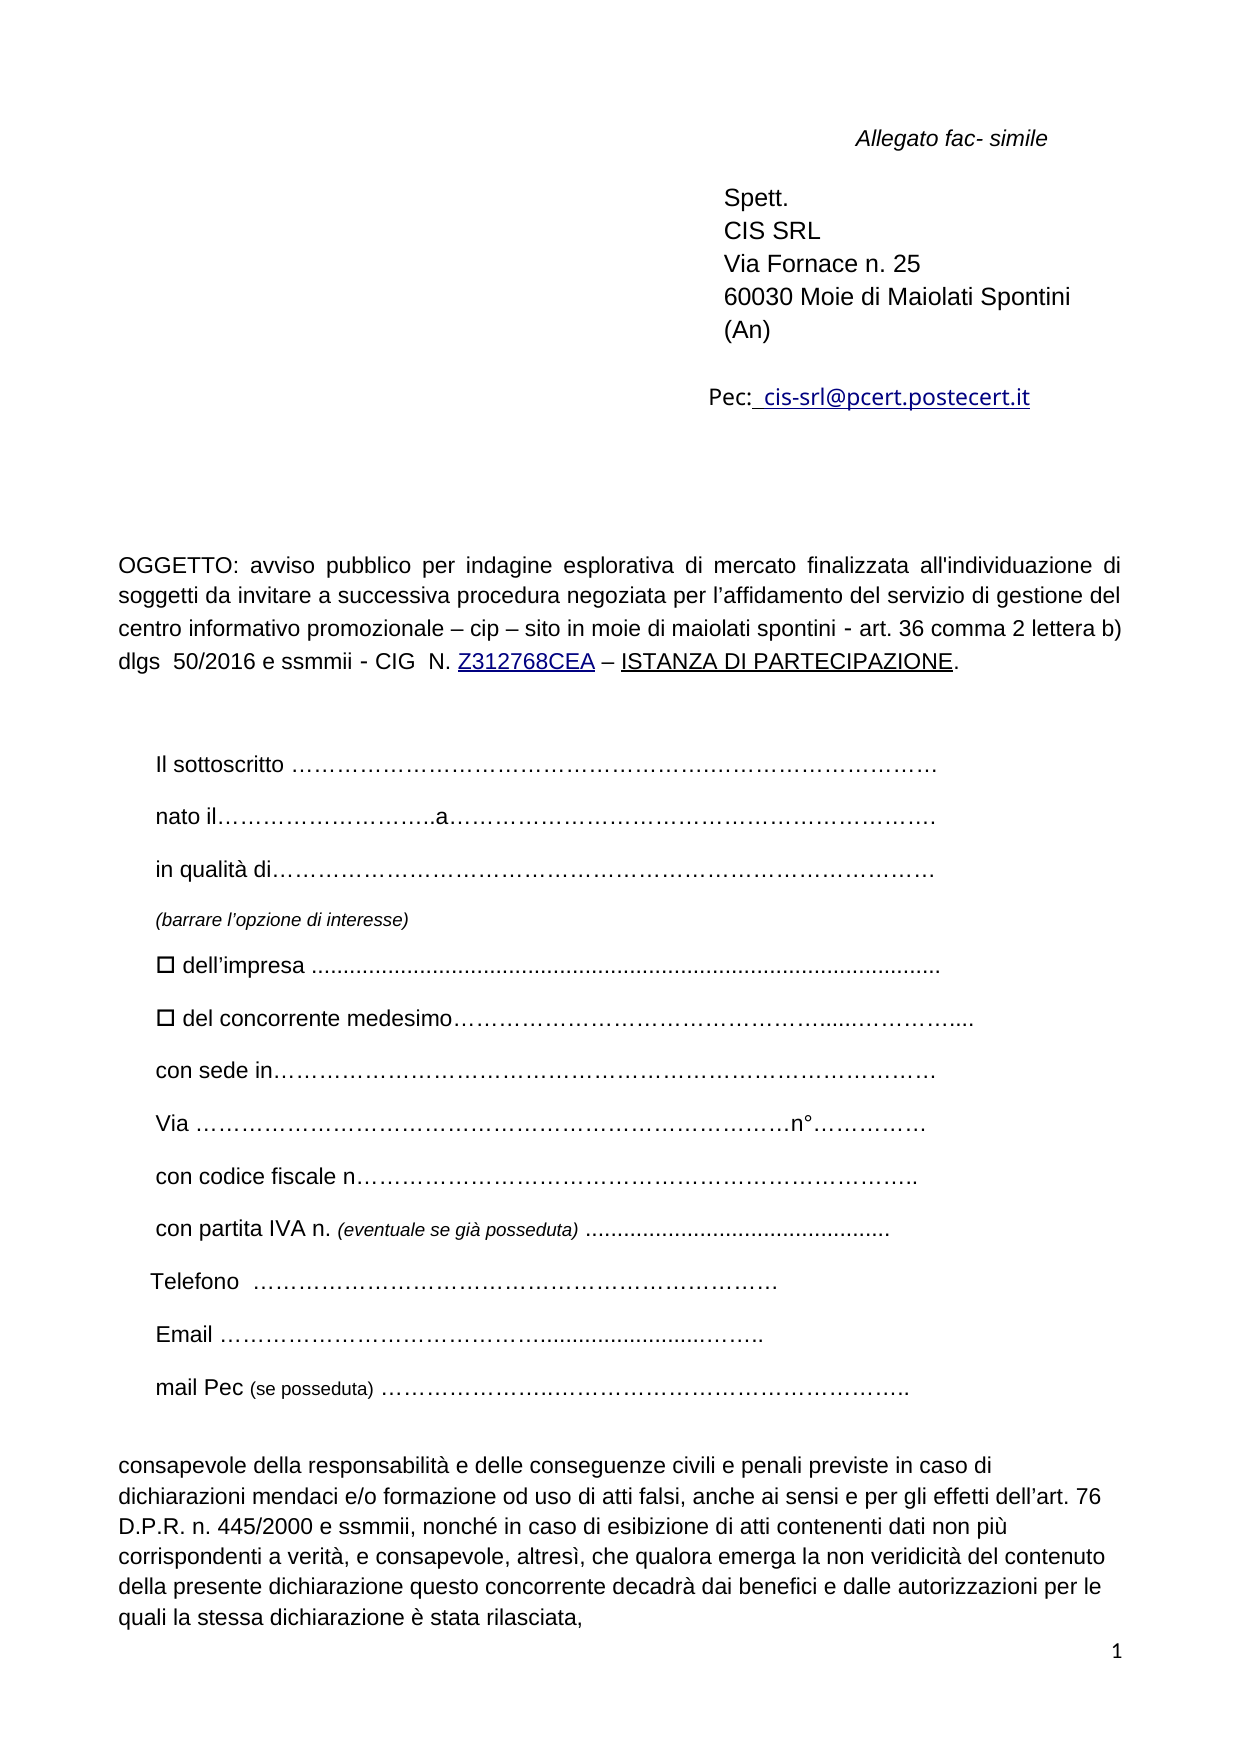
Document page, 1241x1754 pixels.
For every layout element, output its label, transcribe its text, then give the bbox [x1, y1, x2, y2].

text Oggetto: avviso pubblico per indagine esplorativa di mercato finalizzata all'individuazione di soggetti da invitare a successiva procedura negoziata per l’affidamento del servizio di gestione del centro informativo promozionale – cip – sito in moie di maiolati spontini - art. 36 comma 2 lettera b) dlgs 50/2016 e ssmmii - CIG n. Z312768CEA – iSTANZA DI PARTECIPAZIONE. [118, 552, 1122, 674]
text mail Pec (se posseduta) …………………..……………………………………….. [155, 1373, 1122, 1400]
text Spett. [723, 183, 1122, 212]
text nato il………………………..a………………………………………………………. [155, 803, 1122, 829]
text Via ……………………………………………………………………n°…………… [155, 1110, 1122, 1136]
text con partita IVA n. (eventuale se già posseduta) ................................................ [155, 1215, 1122, 1242]
text con sede in…………………………………………………………………………… [155, 1057, 1122, 1083]
text con codice fiscale n……………………………………………………………….. [155, 1163, 1122, 1189]
text  dell’impresa ................................................................................................... [155, 952, 1122, 978]
text Email ……………………………………..........................…….. [155, 1321, 1122, 1347]
text  del concorrente medesimo…………………………………………......………….... [155, 1004, 1122, 1031]
text 60030 Moie di Maiolati Spontini (An) [723, 282, 1122, 344]
text Allegato fac- simile [782, 125, 1122, 151]
text in qualità di…………………………………………………………………………… [155, 856, 1122, 882]
text Pec: cis-srl@pcert.postecert.it [634, 381, 1122, 412]
text Il sottoscritto ……………………………………………….………………………… [155, 751, 1122, 777]
text Via Fornace n. 25 [723, 249, 1122, 278]
text consapevole della responsabilità e delle conseguenze civili e penali previste in caso di dichiarazioni mendaci e/o formazione od uso di atti falsi, anche ai sensi e per gli effetti dell’art. 76 D.P.R. n. 445/2000 e ssmmii, nonché in caso di esibizione di atti contenenti dati non più corrispondenti a verità, e consapevole, altresì, che qualora emerga la non veridicità del contenuto della presente dichiarazione questo concorrente decadrà dai benefici e dalle autorizzazioni per le quali la stessa dichiarazione è stata rilasciata, [118, 1452, 1122, 1630]
text CIS SRL [723, 216, 1122, 245]
text Telefono …………………………………………………………… [118, 1268, 1122, 1294]
text (barrare l’opzione di interesse) [155, 909, 1122, 930]
